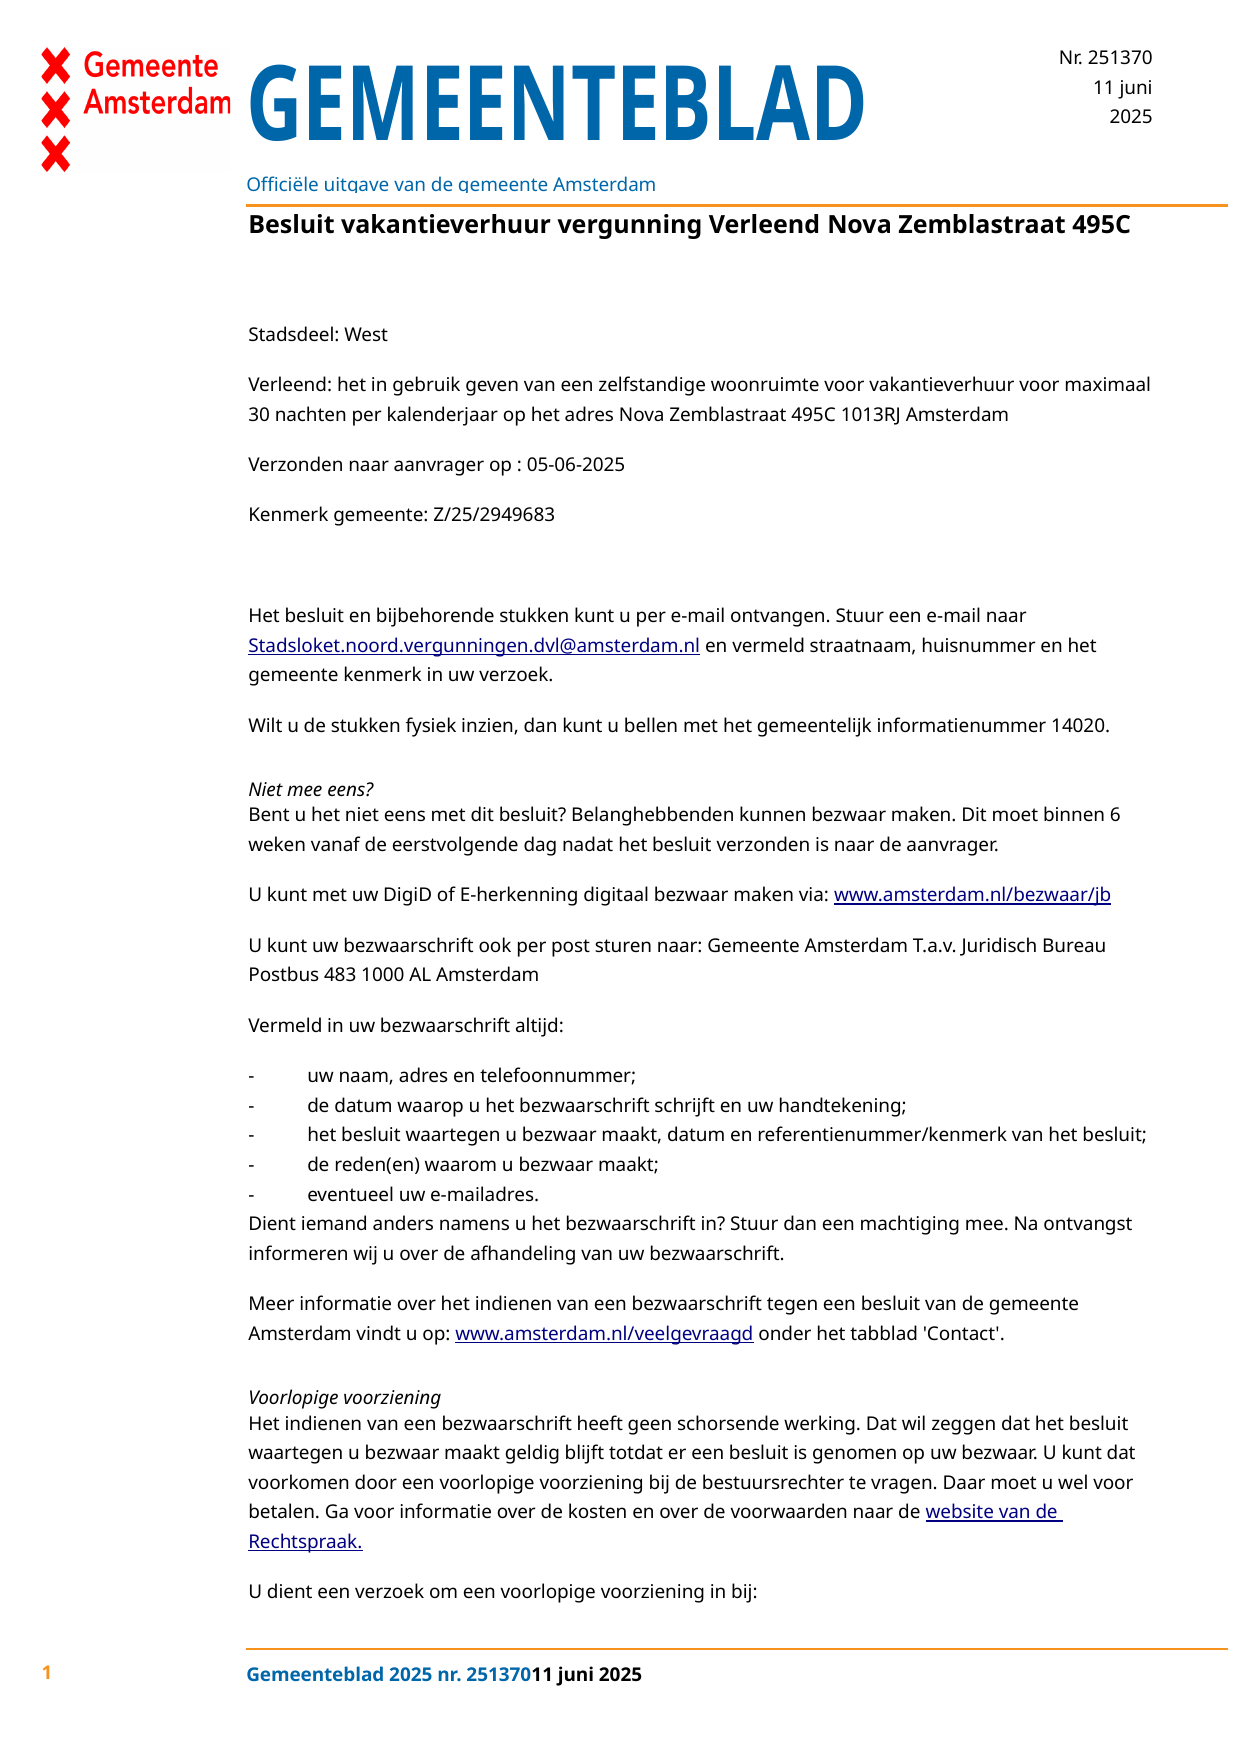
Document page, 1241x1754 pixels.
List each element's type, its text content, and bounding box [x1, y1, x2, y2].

list eventueel uw e-mailadres. [248, 1181, 1152, 1207]
list uw naam, adres en telefoonnummer; [248, 1062, 1152, 1088]
text Verleend: het in gebruik geven van een zelfstandige woonruimte voor vakantieverhuur voor maximaal 30 nachten per kalenderjaar op het adres Nova Zemblastraat 495C 1013RJ Amsterdam [248, 371, 1152, 426]
text Stadsdeel: West [248, 321, 1152, 346]
text Besluit vakantieverhuur vergunning Verleend Nova Zemblastraat 495C [248, 207, 1152, 241]
text Niet mee eens? [248, 776, 1152, 802]
picture [41, 47, 231, 172]
text Het besluit en bijbehorende stukken kunt u per e-mail ontvangen. Stuur een e-mail naar Stadsloket.noord.vergunningen.dvl@amsterdam.nl en vermeld straatnaam, huisnummer en het gemeente kenmerk in uw verzoek. [248, 602, 1152, 687]
text U dient een verzoek om een voorlopige voorziening in bij: [248, 1578, 1152, 1604]
text Het indienen van een bezwaarschrift heeft geen schorsende werking. Dat wil zeggen dat het besluit waartegen u bezwaar maakt geldig blijft totdat er een besluit is genomen op uw bezwaar. U kunt dat voorkomen door een voorlopige voorziening bij de bestuursrechter te vragen. Daar moet u wel voor betalen. Ga voor informatie over de kosten en over de voorwaarden naar de website van de Rechtspraak. [248, 1410, 1152, 1554]
list het besluit waartegen u bezwaar maakt, datum en referentienummer/kenmerk van het besluit; [248, 1122, 1152, 1147]
text Voorlopige voorziening [248, 1384, 1152, 1410]
text Verzonden naar aanvrager op : 05-06-2025 [248, 451, 1152, 477]
text Vermeld in uw bezwaarschrift altijd: [248, 1012, 1152, 1038]
list de datum waarop u het bezwaarschrift schrijft en uw handtekening; [248, 1092, 1152, 1118]
text Meer informatie over het indienen van een bezwaarschrift tegen een besluit van de gemeente Amsterdam vindt u op: www.amsterdam.nl/veelgevraagd onder het tabblad 'Contact'. [248, 1290, 1152, 1346]
list de reden(en) waarom u bezwaar maakt; [248, 1151, 1152, 1177]
text Kenmerk gemeente: Z/25/2949683 [248, 502, 1152, 527]
text U kunt met uw DigiD of E-herkenning digitaal bezwaar maken via: www.amsterdam.nl/bezwaar/jb [248, 882, 1152, 907]
text Wilt u de stukken fysiek inzien, dan kunt u bellen met het gemeentelijk informatienummer 14020. [248, 712, 1152, 738]
text Dient iemand anders namens u het bezwaarschrift in? Stuur dan een machtiging mee. Na ontvangst informeren wij u over de afhandeling van uw bezwaarschrift. [248, 1210, 1152, 1266]
text U kunt uw bezwaarschrift ook per post sturen naar: Gemeente Amsterdam T.a.v. Juridisch Bureau Postbus 483 1000 AL Amsterdam [248, 932, 1152, 987]
text Bent u het niet eens met dit besluit? Belanghebbenden kunnen bezwaar maken. Dit moet binnen 6 weken vanaf de eerstvolgende dag nadat het besluit verzonden is naar de aanvrager. [248, 802, 1152, 857]
